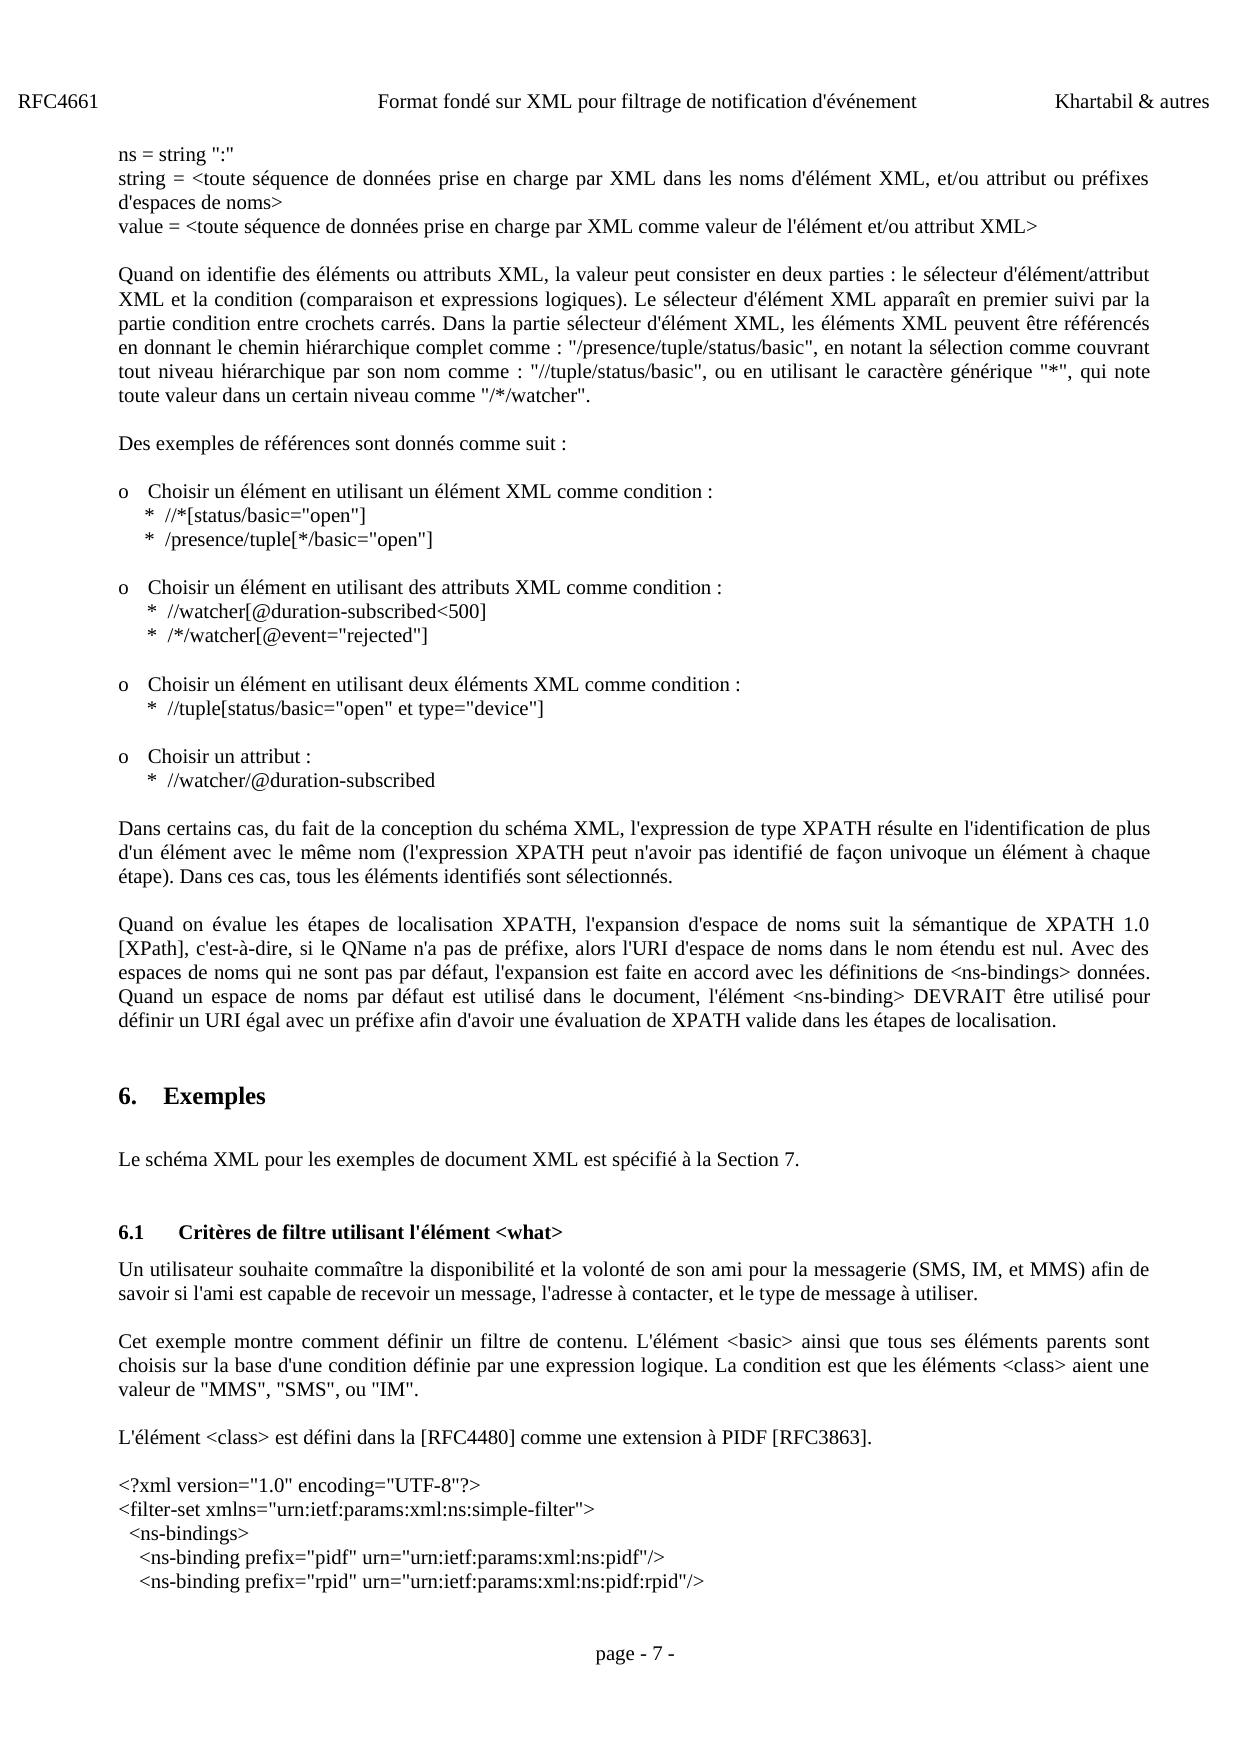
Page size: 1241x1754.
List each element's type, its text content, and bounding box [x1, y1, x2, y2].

text Cet exemple montre comment définir un filtre de contenu. L'élément <basic> ainsi que tous ses éléments parents sont choisis sur la base d'une condition définie par une expression logique. La condition est que les éléments <class> aient une valeur de "MMS", "SMS", ou "IM". [118, 1329, 1152, 1401]
text * /presence/tuple[*/basic="open"] [144, 527, 1152, 551]
text Un utilisateur souhaite commaître la disponibilité et la volonté de son ami pour la messagerie (SMS, IM, et MMS) afin de savoir si l'ami est capable de recevoir un message, l'adresse à contacter, et le type de message à utiliser. [118, 1256, 1152, 1304]
text * //*[status/basic="open"] [144, 503, 1152, 527]
text * //tuple[status/basic="open" et type="device"] [147, 696, 1152, 719]
text * /*/watcher[@event="rejected"] [147, 623, 1152, 647]
text <ns-bindings> [118, 1521, 1152, 1545]
text Quand on évalue les étapes de localisation XPATH, l'expansion d'espace de noms suit la sémantique de XPATH 1.0 [XPath], c'est-à-dire, si le QName n'a pas de préfixe, alors l'URI d'espace de noms dans le nom étendu est nul. Avec des espaces de noms qui ne sont pas par défaut, l'expansion est faite en accord avec les définitions de <ns-bindings> données. Quand un espace de noms par défaut est utilisé dans le document, l'élément <ns-binding> DEVRAIT être utilisé pour définir un URI égal avec un préfixe afin d'avoir une évaluation de XPATH valide dans les étapes de localisation. [118, 912, 1152, 1032]
text * //watcher[@duration-subscribed<500] [147, 599, 1152, 623]
text <ns-binding prefix="pidf" urn="urn:ietf:params:xml:ns:pidf"/> [118, 1545, 1152, 1569]
text Dans certains cas, du fait de la conception du schéma XML, l'expression de type XPATH résulte en l'identification de plus d'un élément avec le même nom (l'expression XPATH peut n'avoir pas identifié de façon univoque un élément à chaque étape). Dans ces cas, tous les éléments identifiés sont sélectionnés. [118, 816, 1152, 888]
subtitle 6.1 Critères de filtre utilisant l'élément <what> [118, 1220, 1152, 1244]
text * //watcher/@duration-subscribed [147, 768, 1152, 792]
text L'élément <class> est défini dans la [RFC4480] comme une extension à PIDF [RFC3863]. [118, 1425, 1152, 1449]
text Des exemples de références sont donnés comme suit : [118, 431, 1152, 455]
text <ns-binding prefix="rpid" urn="urn:ietf:params:xml:ns:pidf:rpid"/> [118, 1569, 1152, 1593]
text <filter-set xmlns="urn:ietf:params:xml:ns:simple-filter"> [118, 1497, 1152, 1521]
subtitle 6. Exemples [118, 1081, 1152, 1110]
text string = <toute séquence de données prise en charge par XML dans les noms d'élément XML, et/ou attribut ou préfixes d'espaces de noms> [118, 166, 1152, 214]
text o Choisir un élément en utilisant des attributs XML comme condition : [118, 575, 1152, 599]
text Quand on identifie des éléments ou attributs XML, la valeur peut consister en deux parties : le sélecteur d'élément/attribut XML et la condition (comparaison et expressions logiques). Le sélecteur d'élément XML apparaît en premier suivi par la partie condition entre crochets carrés. Dans la partie sélecteur d'élément XML, les éléments XML peuvent être référencés en donnant le chemin hiérarchique complet comme : "/presence/tuple/status/basic", en notant la sélection comme couvrant tout niveau hiérarchique par son nom comme : "//tuple/status/basic", ou en utilisant le caractère générique "*", qui note toute valeur dans un certain niveau comme "/*/watcher". [118, 262, 1152, 407]
text Le schéma XML pour les exemples de document XML est spécifié à la Section 7. [118, 1147, 1152, 1171]
text o Choisir un élément en utilisant deux éléments XML comme condition : [118, 671, 1152, 696]
text o Choisir un attribut : [118, 744, 1152, 768]
text <?xml version="1.0" encoding="UTF-8"?> [118, 1473, 1152, 1497]
text ns = string ":" [118, 142, 1152, 166]
text value = <toute séquence de données prise en charge par XML comme valeur de l'élément et/ou attribut XML> [118, 214, 1152, 238]
text o Choisir un élément en utilisant un élément XML comme condition : [118, 479, 1152, 503]
